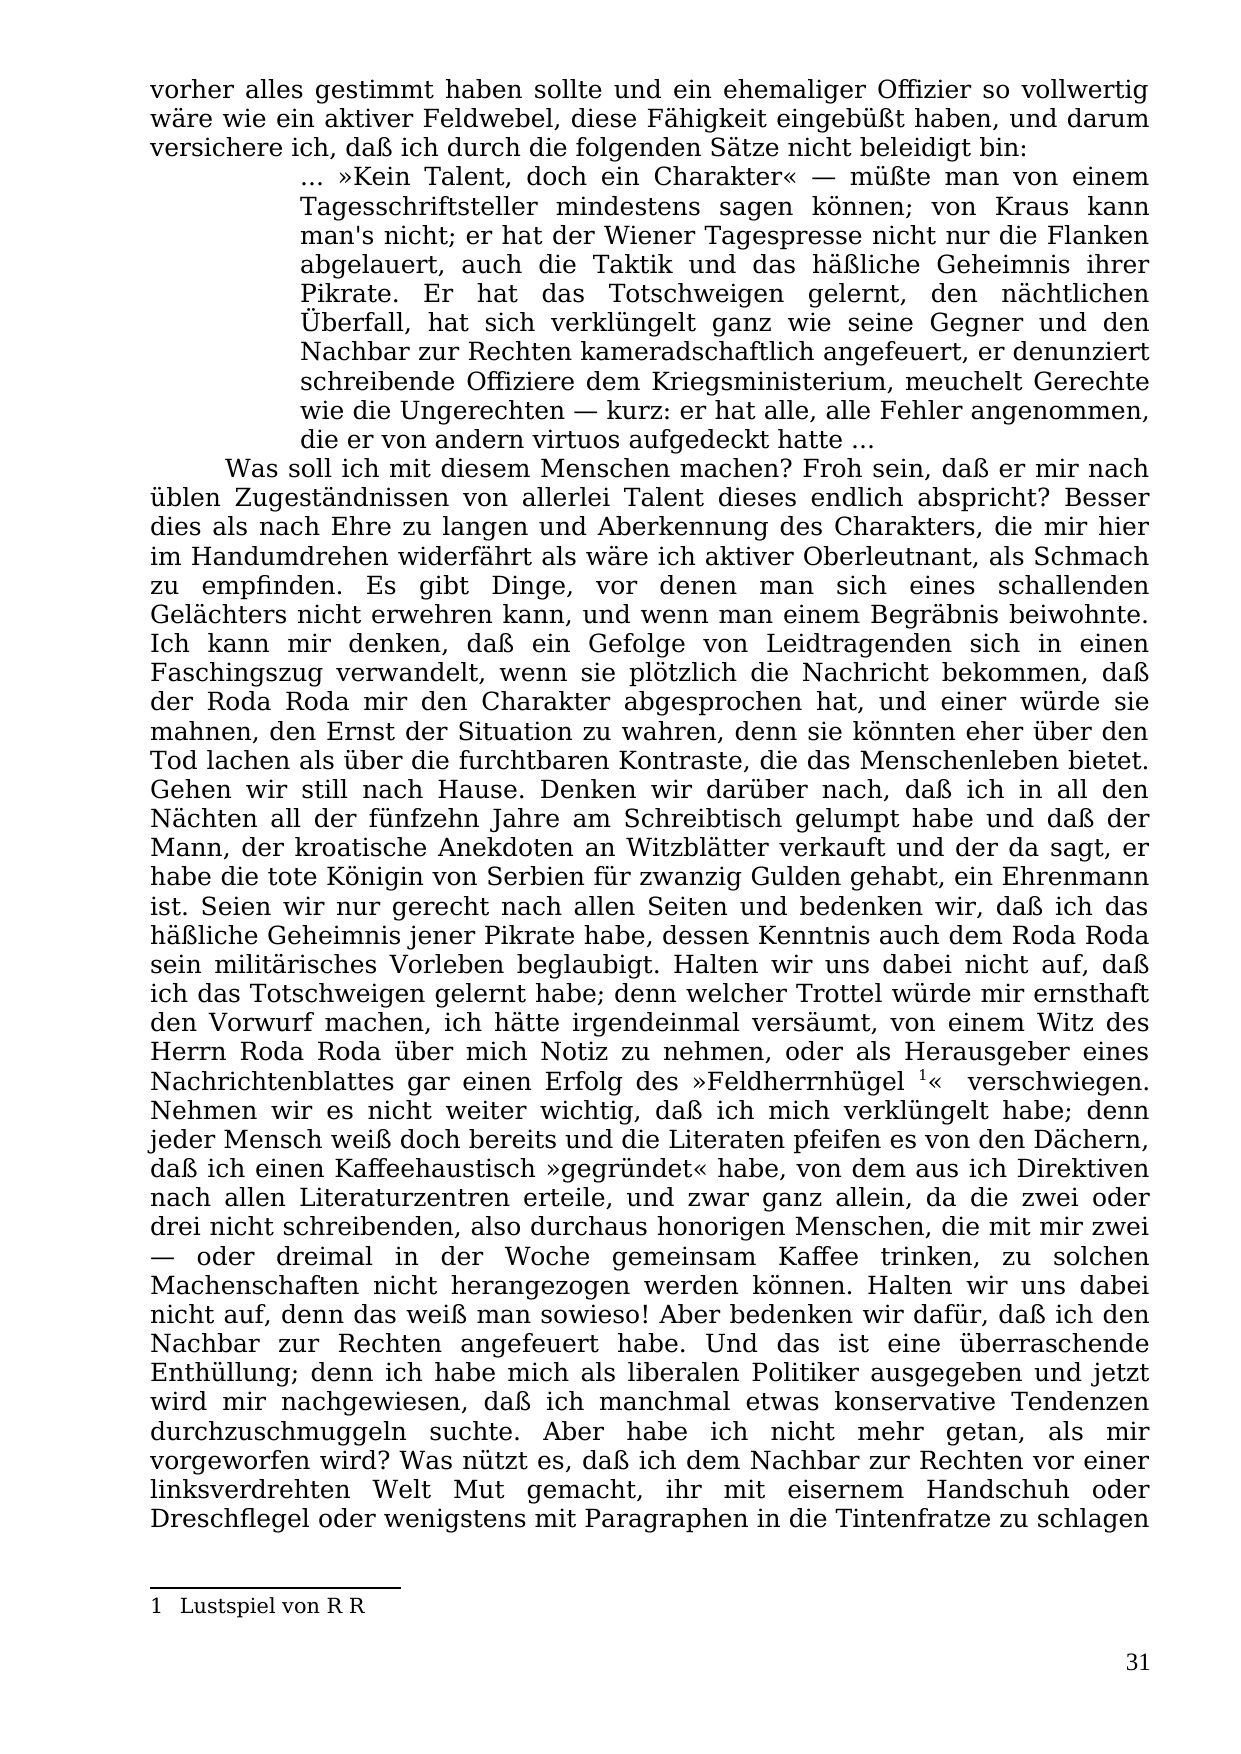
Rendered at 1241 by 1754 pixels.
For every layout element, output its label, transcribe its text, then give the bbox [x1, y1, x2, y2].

text ... »Kein Talent, doch ein Charakter« — müßte man von einem Tagesschriftsteller mindestens sagen können; von Kraus kann man's nicht; er hat der Wiener Tagespresse nicht nur die Flanken abgelauert, auch die Taktik und das häßliche Geheimnis ihrer Pikrate. Er hat das Totschweigen gelernt, den nächtlichen Überfall, hat sich verklüngelt ganz wie seine Gegner und den Nachbar zur Rechten kameradschaftlich angefeuert, er denunziert schreibende Offiziere dem Kriegsministerium, meuchelt Gerechte wie die Ungerechten — kurz: er hat alle, alle Fehler angenommen, die er von andern virtuos aufgedeckt hatte ... [300, 162, 1151, 454]
text Was soll ich mit diesem Menschen machen? Froh sein, daß er mir nach üblen Zugeständnissen von allerlei Talent dieses endlich abspricht? Besser dies als nach Ehre zu langen und Aberkennung des Charakters, die mir hier im Handumdrehen widerfährt als wäre ich aktiver Oberleutnant, als Schmach zu empfinden. Es gibt Dinge, vor denen man sich eines schallenden Gelächters nicht erwehren kann, und wenn man einem Begräbnis beiwohnte. Ich kann mir denken, daß ein Gefolge von Leidtragenden sich in einen Faschingszug verwandelt, wenn sie plötzlich die Nachricht bekommen, daß der Roda Roda mir den Charakter abgesprochen hat, und einer würde sie mahnen, den Ernst der Situation zu wahren, denn sie könnten eher über den Tod lachen als über die furchtbaren Kontraste, die das Menschenleben bietet. Gehen wir still nach Hause. Denken wir darüber nach, daß ich in all den Nächten all der fünfzehn Jahre am Schreibtisch gelumpt habe und daß der Mann, der kroatische Anekdoten an Witzblätter verkauft und der da sagt, er habe die tote Königin von Serbien für zwanzig Gulden gehabt, ein Ehrenmann ist. Seien wir nur gerecht nach allen Seiten und bedenken wir, daß ich das häßliche Geheimnis jener Pikrate habe, dessen Kenntnis auch dem Roda Roda sein militärisches Vorleben beglaubigt. Halten wir uns dabei nicht auf, daß ich das Totschweigen gelernt habe; denn welcher Trottel würde mir ernsthaft den Vorwurf machen, ich hätte irgendeinmal versäumt, von einem Witz des Herrn Roda Roda über mich Notiz zu nehmen, oder als Herausgeber eines Nachrichtenblattes gar einen Erfolg des »Feldherrnhügel « verschwiegen. Nehmen wir es nicht weiter wichtig, daß ich mich verklüngelt habe; denn jeder Mensch weiß doch bereits und die Literaten pfeifen es von den Dächern, daß ich einen Kaffeehaustisch »gegründet« habe, von dem aus ich Direktiven nach allen Literaturzentren erteile, und zwar ganz allein, da die zwei oder drei nicht schreibenden, also durchaus honorigen Menschen, die mit mir zwei— oder dreimal in der Woche gemeinsam Kaffee trinken, zu solchen Machenschaften nicht herangezogen werden können. Halten wir uns dabei nicht auf, denn das weiß man sowieso! Aber bedenken wir dafür, daß ich den Nachbar zur Rechten angefeuert habe. Und das ist eine überraschende Enthüllung; denn ich habe mich als liberalen Politiker ausgegeben und jetzt wird mir nachgewiesen, daß ich manchmal etwas konservative Tendenzen durchzuschmuggeln suchte. Aber habe ich nicht mehr getan, als mir vorgeworfen wird? Was nützt es, daß ich dem Nachbar zur Rechten vor einer linksverdrehten Welt Mut gemacht, ihr mit eisernem Handschuh oder Dreschflegel oder wenigstens mit Paragraphen in die Tintenfratze zu schlagen [150, 454, 1151, 1533]
text vorher alles gestimmt haben sollte und ein ehemaliger Offizier so vollwertig wäre wie ein aktiver Feldwebel, diese Fähigkeit eingebüßt haben, und darum versichere ich, daß ich durch die folgenden Sätze nicht beleidigt bin: [150, 75, 1151, 162]
text Lustspiel von R R [150, 1594, 1151, 1618]
